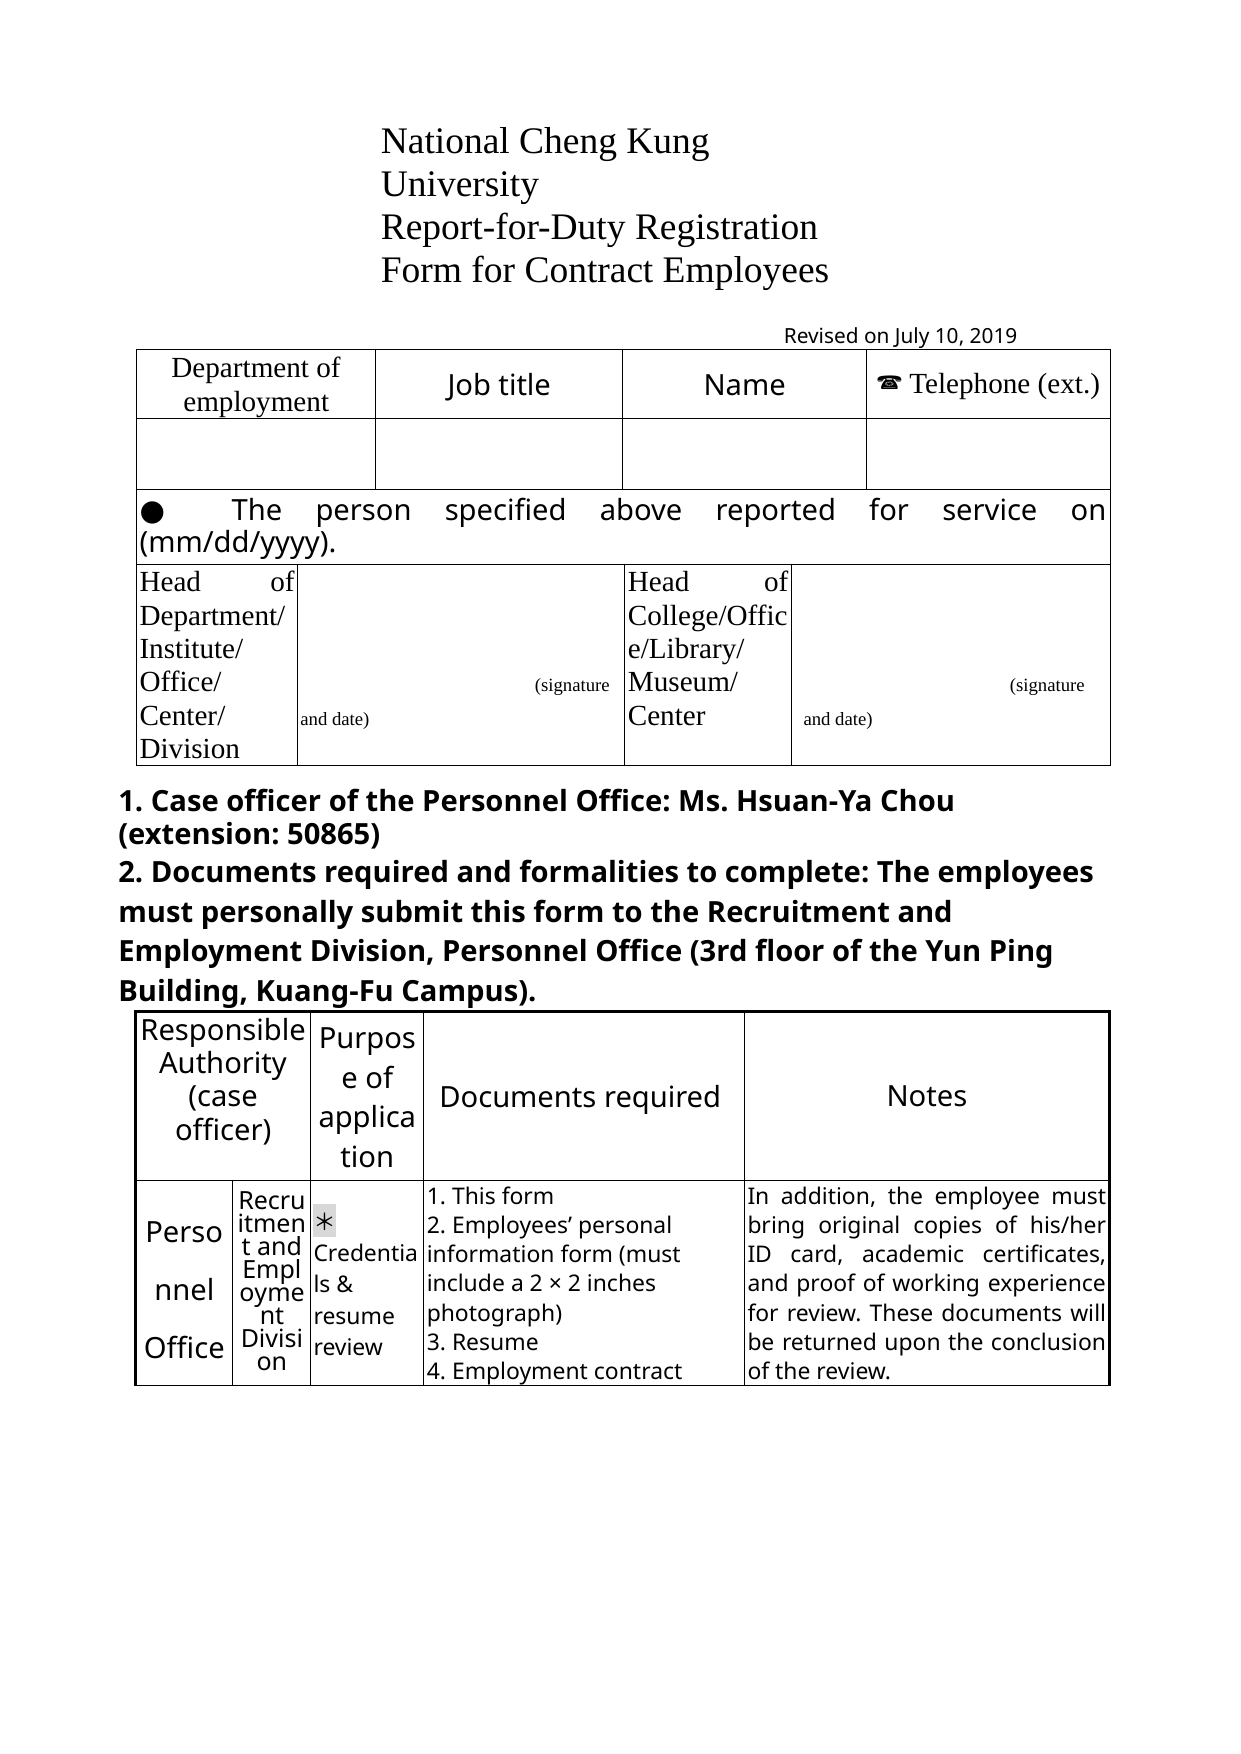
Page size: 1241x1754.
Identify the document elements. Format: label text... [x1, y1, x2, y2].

table_cell Personnel Office [137, 1181, 232, 1385]
table_cell [137, 419, 375, 489]
text Revised on July 10, 2019 [118, 319, 1122, 349]
table_cell In addition, the employee must bring original copies of his/her ID card, academic certificates, and proof of working experience for review. These documents will be returned upon the conclusion of the review. [745, 1181, 1108, 1385]
table_cell 1. This form 2. Employees’ personal information form (must include a 2 × 2 inches photograph) 3. Resume 4. Employment contract [424, 1181, 744, 1385]
table_cell (signature and date) [792, 565, 1110, 765]
text National Cheng Kung University [381, 118, 842, 204]
table_header  Telephone (ext.) [867, 350, 1110, 417]
table_header Name [623, 350, 866, 417]
table_cell Head of College/Office/Library/ Museum/Center [625, 565, 791, 765]
text 1. Case officer of the Personnel Office: Ms. Hsuan-Ya Chou (extension: 50865) [118, 785, 1122, 851]
table_cell [376, 419, 622, 489]
table_header Purpose of application [311, 1013, 423, 1180]
table_header Responsible Authority (case officer) [137, 1013, 310, 1180]
table_cell Recruitment and Employment Division [233, 1181, 310, 1385]
table_cell ＊Credentials & resume review [311, 1181, 423, 1385]
table_cell [867, 419, 1110, 489]
table_cell [623, 419, 866, 489]
table_header Department of employment [137, 350, 375, 417]
table_header Notes [745, 1013, 1108, 1180]
text 2. Documents required and formalities to complete: The employees must personally submit this form to the Recruitment and Employment Division, Personnel Office (3rd floor of the Yun Ping Building, Kuang-Fu Campus). [118, 851, 1122, 1010]
table_header Documents required [424, 1013, 744, 1180]
text Report-for-Duty Registration Form for Contract Employees [381, 204, 842, 291]
table_cell ● The person specified above reported for service on (mm/dd/yyyy). [137, 490, 1110, 564]
table_header Job title [376, 350, 622, 417]
table_cell (signature and date) [298, 565, 624, 765]
table_cell Head of Department/ Institute/Office/Center/ Division [137, 565, 297, 765]
